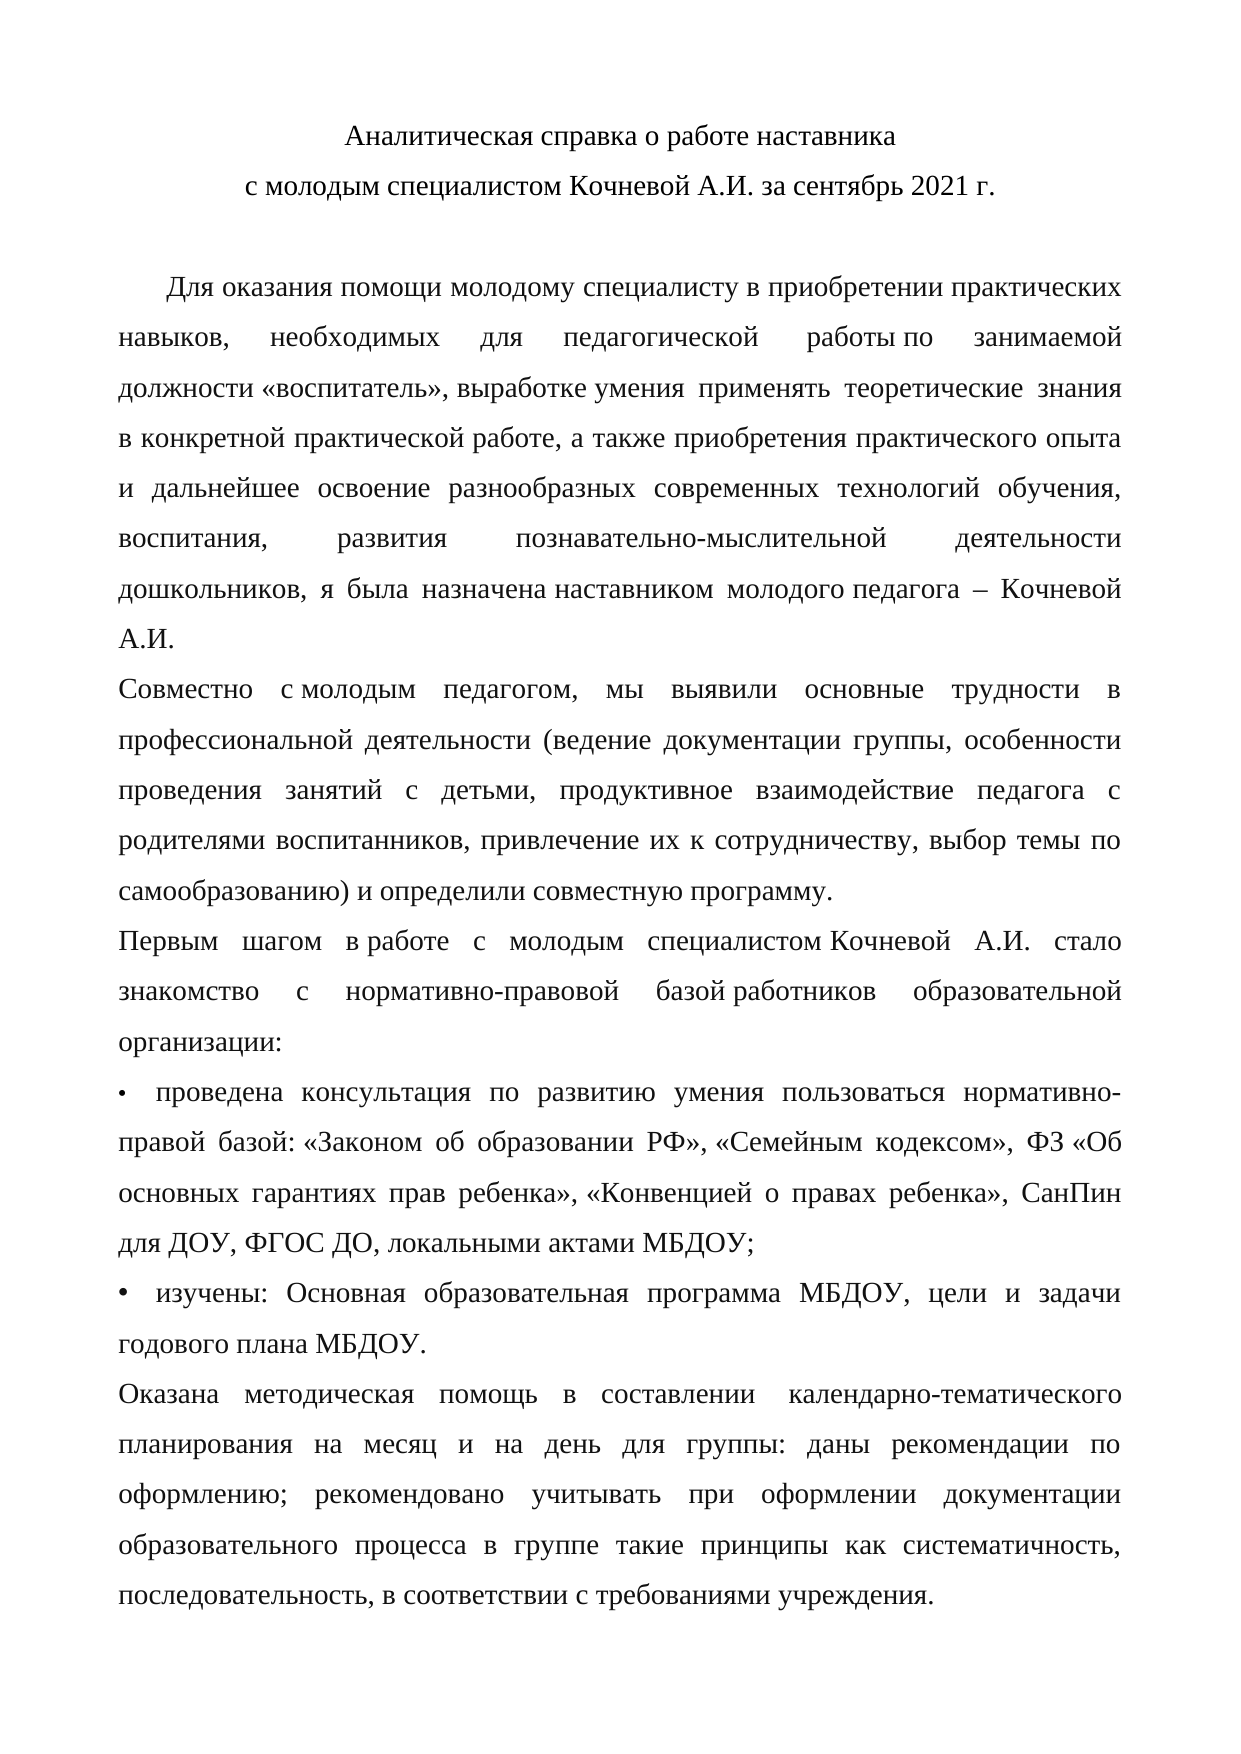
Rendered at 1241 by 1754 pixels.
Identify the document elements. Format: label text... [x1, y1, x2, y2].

text Для оказания помощи молодому специалисту в приобретении практических навыков, необходимых для педагогической работы по занимаемой должности «воспитатель», выработке умения применять теоретические знания в конкретной практической работе, а также приобретения практического опыта и дальнейшее освоение разнообразных современных технологий обучения, воспитания, развития познавательно-мыслительной деятельности дошкольников, я была назначена наставником молодого педагога – Кочневой А.И. [118, 269, 1122, 655]
text с молодым специалистом Кочневой А.И. за сентябрь 2021 г. [118, 168, 1122, 202]
text Совместно с молодым педагогом, мы выявили основные трудности в профессиональной деятельности (ведение документации группы, особенности проведения занятий с детьми, продуктивное взаимодействие педагога с родителями воспитанников, привлечение их к сотрудничеству, выбор темы по самообразованию) и определили совместную программу. [118, 672, 1122, 906]
list изучены: Основная образовательная программа МБДОУ, цели и задачи годового плана МБДОУ. [81, 1275, 1122, 1359]
list проведена консультация по развитию умения пользоваться нормативно- правой базой: «Законом об образовании РФ», «Семейным кодексом», ФЗ «Об основных гарантиях прав ребенка», «Конвенцией о правах ребенка», СанПин для ДОУ, ФГОС ДО, локальными актами МБДОУ; [81, 1074, 1122, 1258]
text Оказана методическая помощь в составлении календарно-тематического планирования на месяц и на день для группы: даны рекомендации по оформлению; рекомендовано учитывать при оформлении документации образовательного процесса в группе такие принципы как систематичность, последовательность, в соответствии с требованиями учреждения. [118, 1376, 1122, 1611]
text Аналитическая справка о работе наставника [118, 118, 1122, 152]
text Первым шагом в работе с молодым специалистом Кочневой А.И. стало знакомство с нормативно-правовой базой работников образовательной организации: [118, 923, 1122, 1057]
